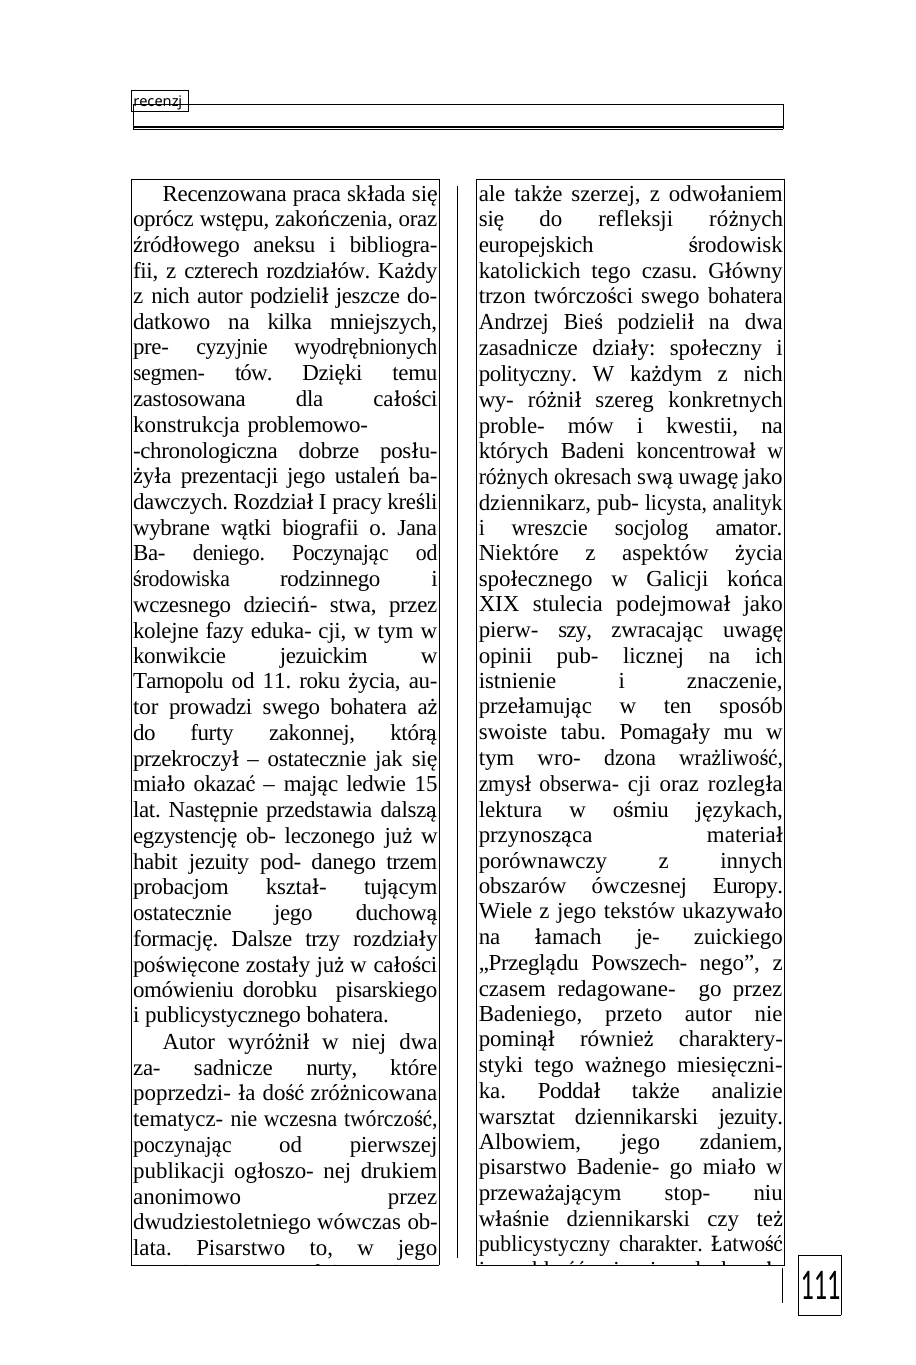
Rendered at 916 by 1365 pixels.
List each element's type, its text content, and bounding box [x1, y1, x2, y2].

text -chronologiczna dobrze posłu- żyła prezentacji jego ustaleń ba- dawczych. Rozdział I pracy kreśli wybrane wątki biografii o. Jana Ba- deniego. Poczynając od środowiska rodzinnego i wczesnego dzieciń- stwa, przez kolejne fazy eduka- cji, w tym w konwikcie jezuickim w Tarnopolu od 11. roku życia, au- tor prowadzi swego bohatera aż do furty zakonnej, którą przekroczył – ostatecznie jak się miało okazać – mając ledwie 15 lat. Następnie przedstawia dalszą egzystencję ob- leczonego już w habit jezuity pod- danego trzem probacjom kształ- tującym ostatecznie jego duchową formację. Dalsze trzy rozdziały poświęcone zostały już w całości omówieniu dorobku pisarskiego i publicystycznego bohatera. [133, 437, 437, 1028]
text recenzje [133, 91, 188, 104]
text ale także szerzej, z odwołaniem się do refleksji różnych europejskich środowisk katolickich tego czasu. Główny trzon twórczości swego bohatera Andrzej Bieś podzielił na dwa zasadnicze działy: społeczny i polityczny. W każdym z nich wy- różnił szereg konkretnych proble- mów i kwestii, na których Badeni koncentrował w różnych okresach swą uwagę jako dziennikarz, pub- licysta, analityk i wreszcie socjolog amator. Niektóre z aspektów życia społecznego w Galicji końca XIX stulecia podejmował jako pierw- szy, zwracając uwagę opinii pub- licznej na ich istnienie i znaczenie, przełamując w ten sposób swoiste tabu. Pomagały mu w tym wro- dzona wrażliwość, zmysł obserwa- cji oraz rozległa lektura w ośmiu językach, przynosząca materiał porównawczy z innych obszarów ówczesnej Europy. Wiele z jego tekstów ukazywało na łamach je- zuickiego „Przeglądu Powszech- nego”, z czasem redagowane- go przez Badeniego, przeto autor nie pominął również charaktery- styki tego ważnego miesięczni- ka. Poddał także analizie warsztat dziennikarski jezuity. Albowiem, jego zdaniem, pisarstwo Badenie- go miało w przeważającym stop- niu właśnie dziennikarski czy też publicystyczny charakter. Łatwość i szybkość pisania, doskonałe pió- ro, zacięcie popularyzatorskie wy- raźnie górowało nad namysłem badacza, dążeniem do gruntowne- go rozpoznania i opisania jakiegoś zjawiska. [478, 181, 783, 1265]
text recenzje [134, 105, 188, 111]
text Autor wyróżnił w niej dwa za- sadnicze nurty, które poprzedzi- ła dość zróżnicowana tematycz- nie wczesna twórczość, poczynając od pierwszej publikacji ogłoszo- nej drukiem anonimowo przez dwudziestoletniego wówczas ob- lata. Pisarstwo to, w jego stopnio- wo dojrzewającej formie a przede wszystkim treści, zostało zapre- zentowane na tle szerokiej pano- ramy życia umysłowego Galicji [133, 1029, 437, 1265]
text 111 [800, 1257, 841, 1310]
text Recenzowana praca składa się oprócz wstępu, zakończenia, oraz źródłowego aneksu i bibliogra- fii, z czterech rozdziałów. Każdy z nich autor podzielił jeszcze do- datkowo na kilka mniejszych, pre- cyzyjnie wyodrębnionych segmen- tów. Dzięki temu zastosowana dla całości konstrukcja problemowo- [133, 181, 437, 437]
